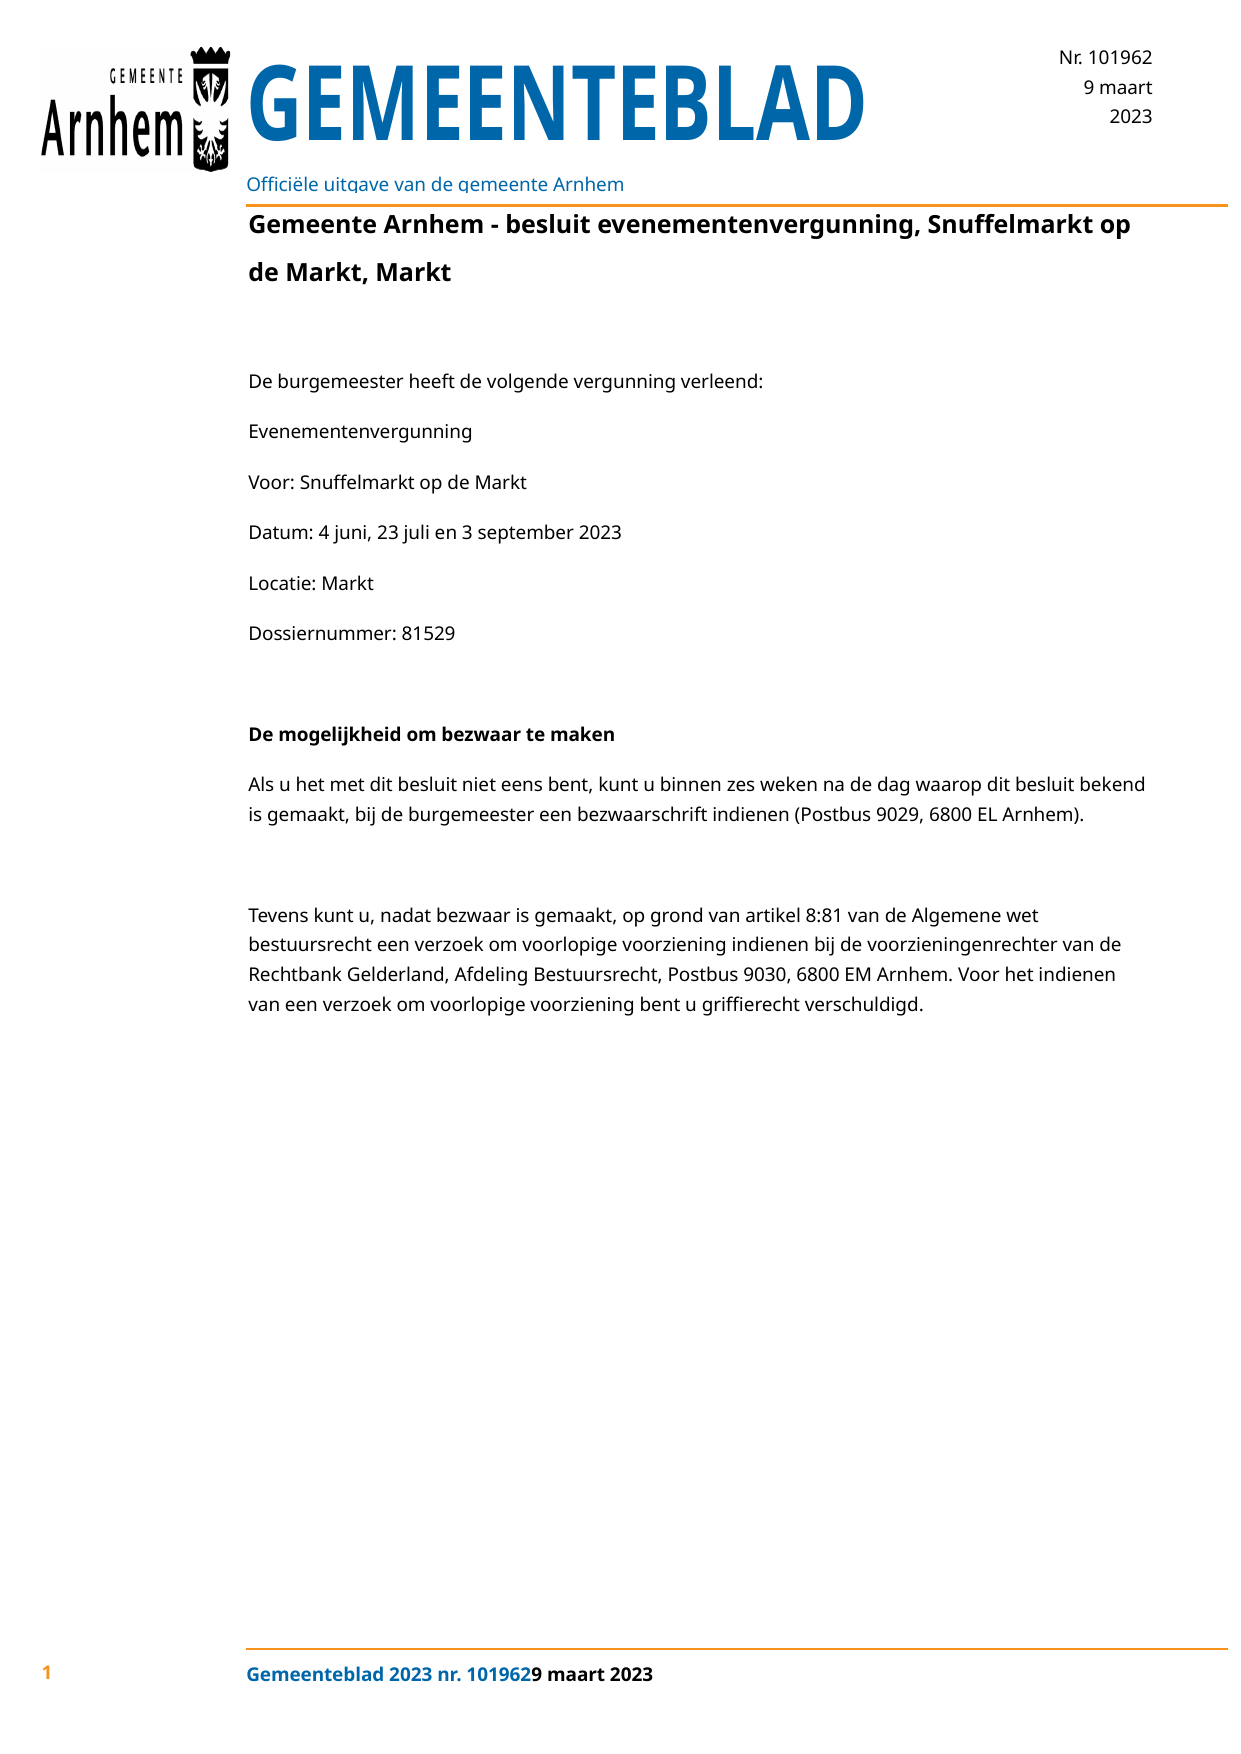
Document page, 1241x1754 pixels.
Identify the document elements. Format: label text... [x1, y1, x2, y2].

text De burgemeester heeft de volgende vergunning verleend: [248, 368, 1152, 394]
text Als u het met dit besluit niet eens bent, kunt u binnen zes weken na de dag waarop dit besluit bekend is gemaakt, bij de burgemeester een bezwaarschrift indienen (Postbus 9029, 6800 EL Arnhem). [248, 772, 1152, 827]
picture [41, 47, 231, 172]
text Voor: Snuffelmarkt op de Markt [248, 469, 1152, 495]
text Locatie: Markt [248, 570, 1152, 596]
text Tevens kunt u, nadat bezwaar is gemaakt, op grond van artikel 8:81 van de Algemene wet bestuursrecht een verzoek om voorlopige voorziening indienen bij de voorzieningenrechter van de Rechtbank Gelderland, Afdeling Bestuursrecht, Postbus 9030, 6800 EM Arnhem. Voor het indienen van een verzoek om voorlopige voorziening bent u griffierecht verschuldigd. [248, 902, 1152, 1017]
text De mogelijkheid om bezwaar te maken [248, 721, 1152, 747]
text Dossiernummer: 81529 [248, 620, 1152, 646]
text Datum: 4 juni, 23 juli en 3 september 2023 [248, 519, 1152, 545]
text Evenementenvergunning [248, 419, 1152, 444]
text Gemeente Arnhem - besluit evenementenvergunning, Snuffelmarkt op de Markt, Markt [248, 207, 1152, 288]
